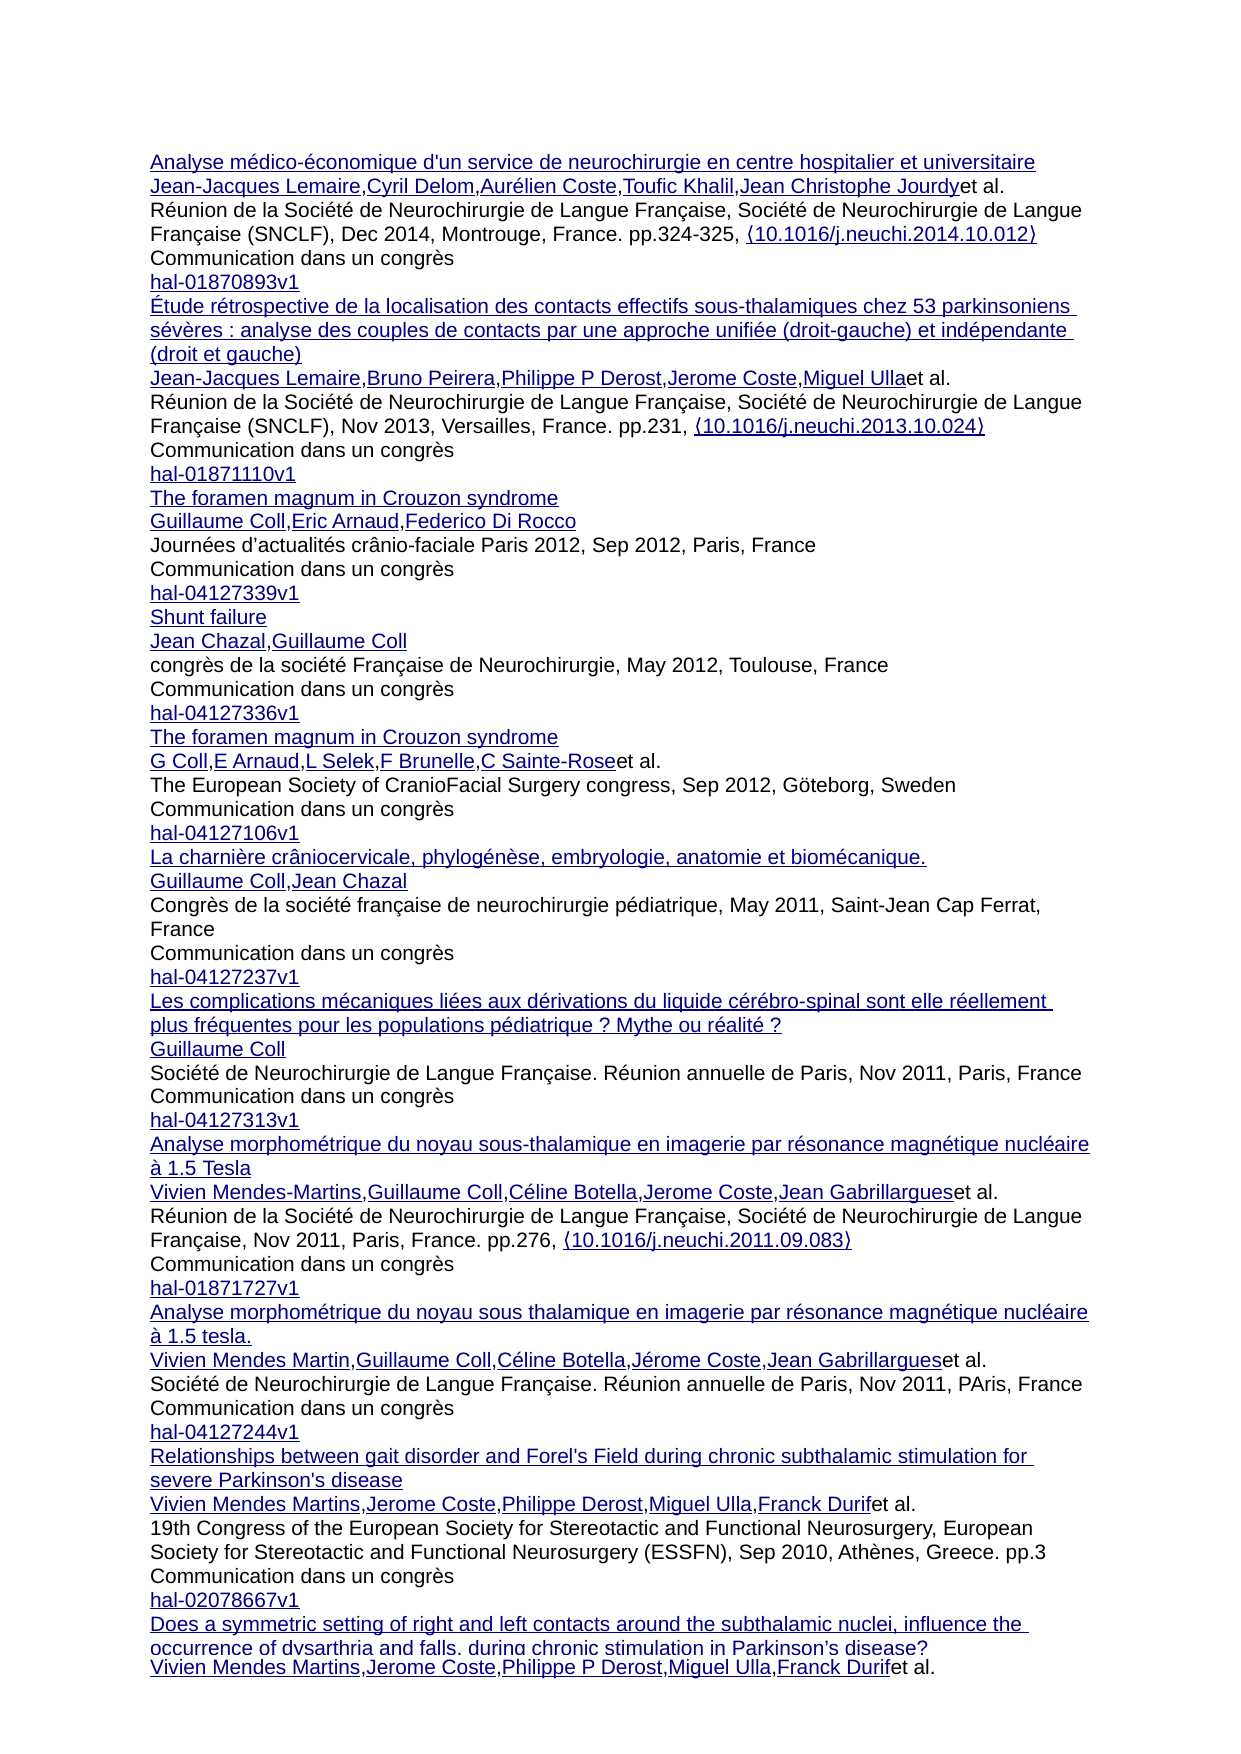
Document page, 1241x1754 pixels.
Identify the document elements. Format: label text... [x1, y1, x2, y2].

table_cell La charnière crâniocervicale, phylogénèse, embryologie, anatomie et biomécanique. Guillaume Coll,Jean Chazal Congrès de la société française de neurochirurgie pédiatrique, May 2011, Saint-Jean Cap Ferrat, France Communication dans un congrès hal-04127237v1 [150, 845, 1090, 988]
table_cell The foramen magnum in Crouzon syndrome Guillaume Coll,Eric Arnaud,Federico Di Rocco Journées d’actualités crânio-faciale Paris 2012, Sep 2012, Paris, France Communication dans un congrès hal-04127339v1 [150, 485, 1090, 605]
table_cell Analyse morphométrique du noyau sous thalamique en imagerie par résonance magnétique nucléaire à 1.5 tesla. Vivien Mendes Martin,Guillaume Coll,Céline Botella,Jérome Coste,Jean Gabrillargueset al. Société de Neurochirurgie de Langue Française. Réunion annuelle de Paris, Nov 2011, PAris, France Communication dans un congrès hal-04127244v1 [150, 1300, 1090, 1444]
table_cell Analyse morphométrique du noyau sous-thalamique en imagerie par résonance magnétique nucléaire [150, 1132, 1090, 1153]
table_cell à 1.5 Tesla Vivien Mendes-Martins,Guillaume Coll,Céline Botella,Jerome Coste,Jean Gabrillargueset al. Réunion de la Société de Neurochirurgie de Langue Française, Société de Neurochirurgie de Langue Française, Nov 2011, Paris, France. pp.276, ⟨10.1016/j.neuchi.2011.09.083⟩ Communication dans un congrès hal-01871727v1 [150, 1154, 1090, 1300]
table_cell Shunt failure Jean Chazal,Guillaume Coll congrès de la société Française de Neurochirurgie, May 2012, Toulouse, France Communication dans un congrès hal-04127336v1 [150, 605, 1090, 725]
table_cell Does a symmetric setting of right and left contacts around the subthalamic nuclei, influence the occurrence of dysarthria and falls, during chronic stimulation in Parkinson’s disease? Vivien Mendes Martins,Jerome Coste,Philippe P Derost,Miguel Ulla,Franck Durifet al. [150, 1611, 1090, 1679]
table_cell Analyse médico-économique d'un service de neurochirurgie en centre hospitalier et universitaire Jean-Jacques Lemaire,Cyril Delom,Aurélien Coste,Toufic Khalil,Jean Christophe Jourdyet al. Réunion de la Société de Neurochirurgie de Langue Française, Société de Neurochirurgie de Langue Française (SNCLF), Dec 2014, Montrouge, France. pp.324-325, ⟨10.1016/j.neuchi.2014.10.012⟩ Communication dans un congrès hal-01870893v1 [150, 150, 1090, 294]
table_cell Les complications mécaniques liées aux dérivations du liquide cérébro-spinal sont elle réellement plus fréquentes pour les populations pédiatrique ? Mythe ou réalité ? Guillaume Coll Société de Neurochirurgie de Langue Française. Réunion annuelle de Paris, Nov 2011, Paris, France Communication dans un congrès hal-04127313v1 [150, 989, 1090, 1132]
table_cell The foramen magnum in Crouzon syndrome G Coll,E Arnaud,L Selek,F Brunelle,C Sainte-Roseet al. The European Society of CranioFacial Surgery congress, Sep 2012, Göteborg, Sweden Communication dans un congrès hal-04127106v1 [150, 725, 1090, 845]
table_cell Étude rétrospective de la localisation des contacts effectifs sous-thalamiques chez 53 parkinsoniens sévères : analyse des couples de contacts par une approche unifiée (droit-gauche) et indépendante (droit et gauche) Jean-Jacques Lemaire,Bruno Peirera,Philippe P Derost,Jerome Coste,Miguel Ullaet al. Réunion de la Société de Neurochirurgie de Langue Française, Société de Neurochirurgie de Langue Française (SNCLF), Nov 2013, Versailles, France. pp.231, ⟨10.1016/j.neuchi.2013.10.024⟩ Communication dans un congrès hal-01871110v1 [150, 294, 1090, 485]
table_cell Relationships between gait disorder and Forel's Field during chronic subthalamic stimulation for severe Parkinson's disease Vivien Mendes Martins,Jerome Coste,Philippe Derost,Miguel Ulla,Franck Durifet al. 19th Congress of the European Society for Stereotactic and Functional Neurosurgery, European Society for Stereotactic and Functional Neurosurgery (ESSFN), Sep 2010, Athènes, Greece. pp.3 Communication dans un congrès hal-02078667v1 [150, 1444, 1090, 1611]
